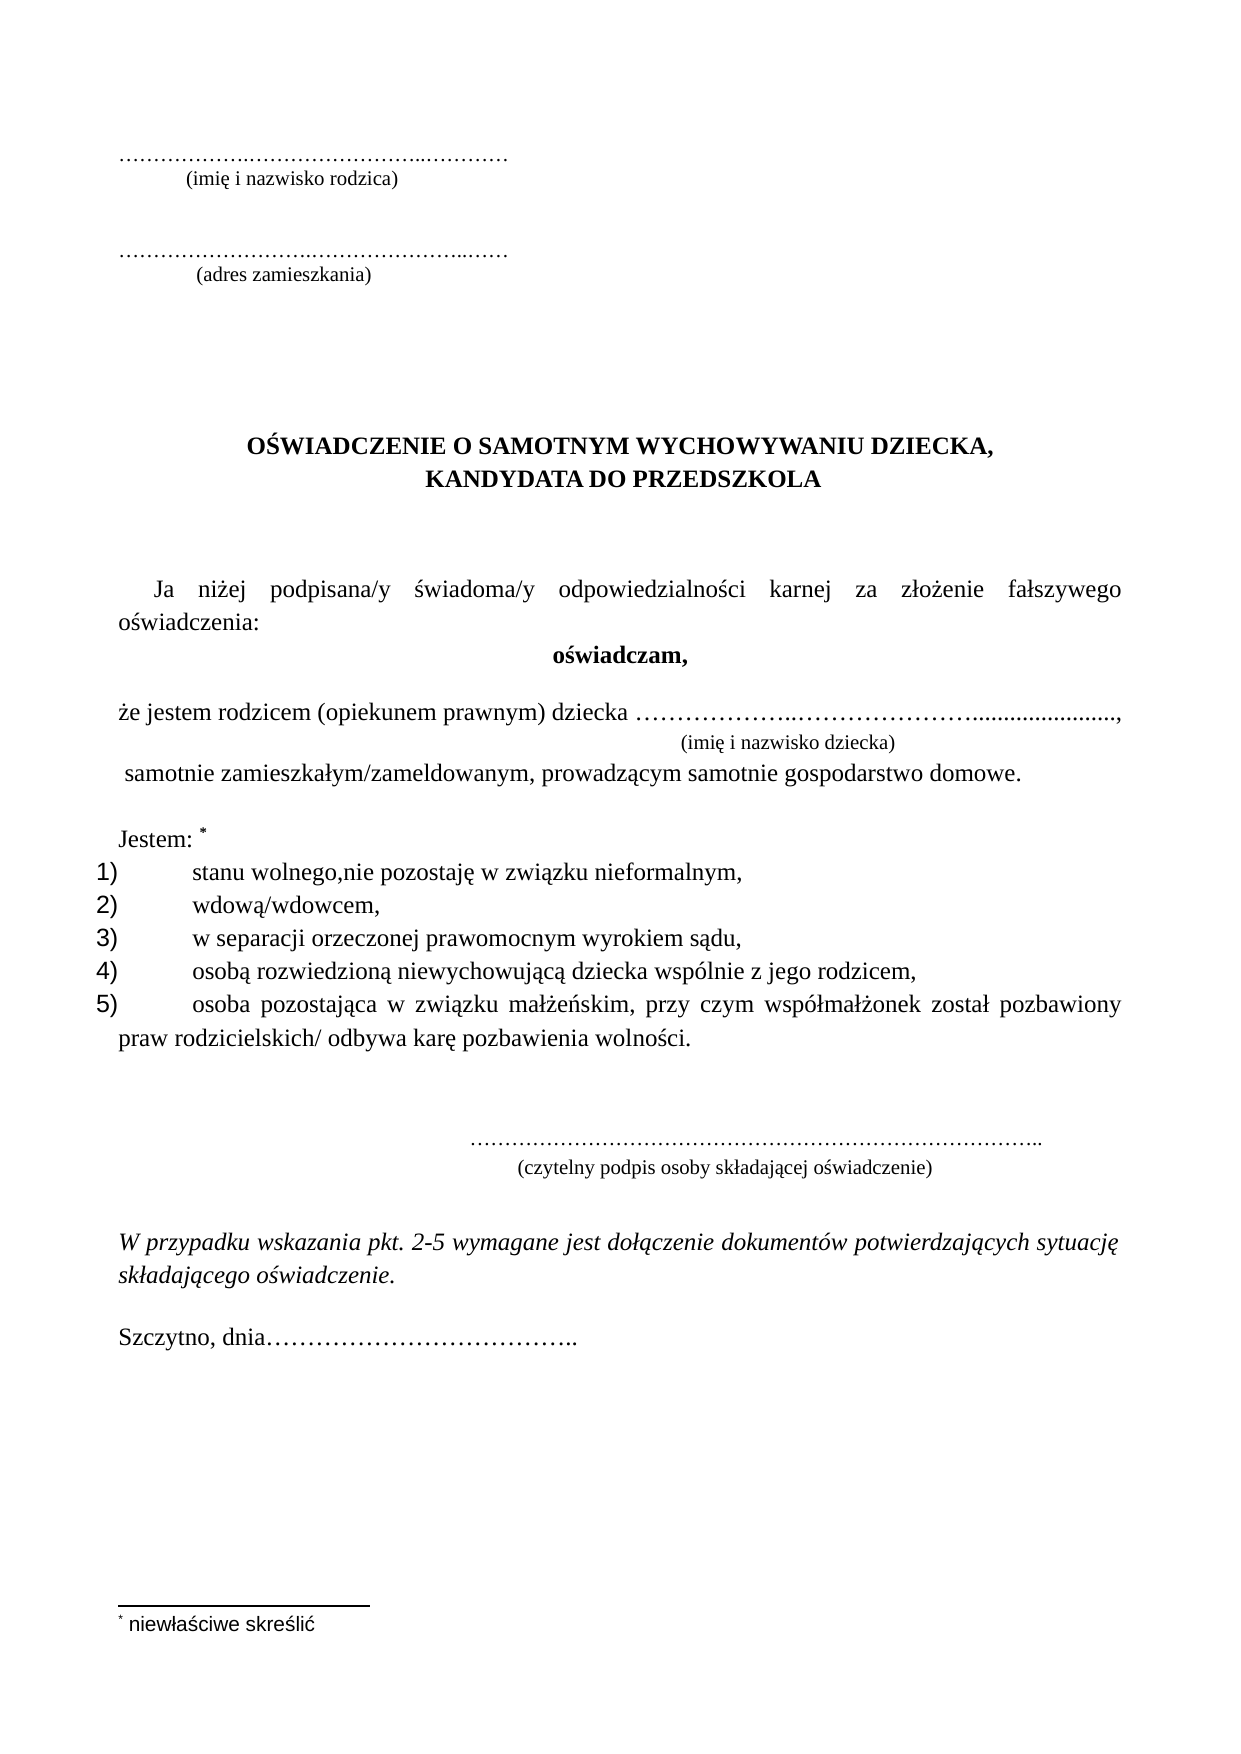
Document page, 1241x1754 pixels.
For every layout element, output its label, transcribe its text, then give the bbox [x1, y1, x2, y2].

text Jestem: [118, 824, 1122, 853]
list osobą rozwiedzioną niewychowującą dziecka wspólnie z jego rodzicem, [118, 956, 1122, 985]
text oświadczam, [118, 640, 1122, 668]
list wdową/wdowcem, [118, 890, 1122, 919]
text OŚWIADCZENIE O SAMOTNYM WYCHOWYWANIU DZIECKA, [118, 431, 1122, 459]
text Ja niżej podpisana/y świadoma/y odpowiedzialności karnej za złożenie fałszywego oświadczenia: [118, 574, 1122, 636]
list stanu wolnego,nie pozostaję w związku nieformalnym, [118, 857, 1122, 886]
text (adres zamieszkania) [118, 262, 1122, 286]
text ……………….……………………..………… [118, 142, 1122, 166]
text (imię i nazwisko rodzica) [118, 166, 1122, 190]
text samotnie zamieszkałym/zameldowanym, prowadzącym samotnie gospodarstwo domowe. [118, 758, 1122, 787]
text W przypadku wskazania pkt. 2-5 wymagane jest dołączenie dokumentów potwierdzających sytuację składającego oświadczenie. [118, 1227, 1122, 1289]
text że jestem rodzicem (opiekunem prawnym) dziecka ………………..…………………......................., [118, 697, 1122, 726]
text (imię i nazwisko dziecka) [118, 730, 1122, 754]
text ……………………………………………………………………….. [413, 1122, 1122, 1150]
list w separacji orzeczonej prawomocnym wyrokiem sądu, [118, 923, 1122, 952]
text (czytelny podpis osoby składającej oświadczenie) [413, 1155, 1122, 1179]
text KANDYDATA DO PRZEDSZKOLA [118, 464, 1122, 493]
text ……………………….…………………..…… [118, 238, 1122, 262]
text Szczytno, dnia……………………………….. [118, 1322, 1122, 1350]
list osoba pozostająca w związku małżeńskim, przy czym współmałżonek został pozbawiony praw rodzicielskich/ odbywa karę pozbawienia wolności. [118, 989, 1122, 1051]
text niewłaściwe skreślić [118, 1612, 1122, 1636]
